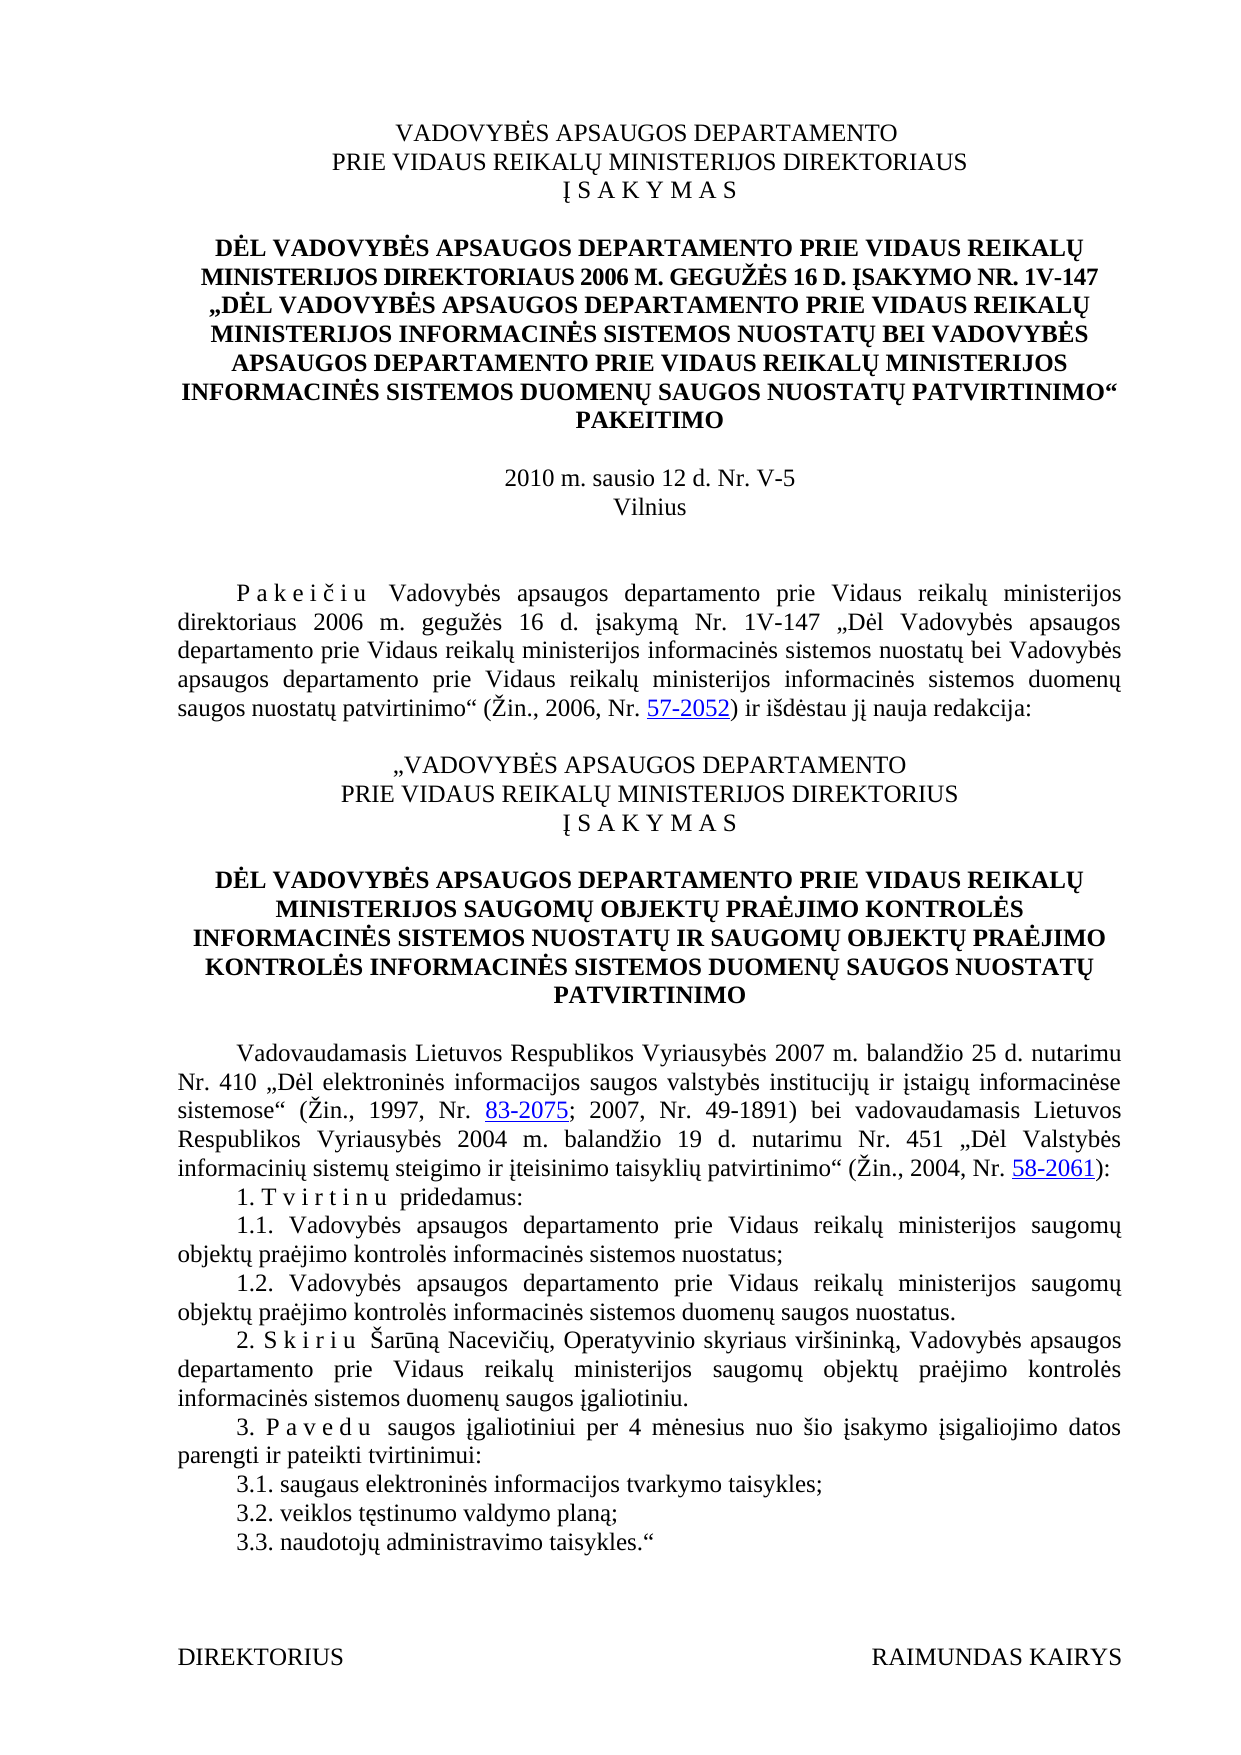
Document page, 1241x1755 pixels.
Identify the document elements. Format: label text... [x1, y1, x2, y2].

text DĖL VADOVYBĖS APSAUGOS DEPARTAMENTO PRIE VIDAUS REIKALŲ MINISTERIJOS DIREKTORIAUS 2006 M. GEGUŽĖS 16 D. ĮSAKYMO Nr. 1V-147 „DĖL VADOVYBĖS APSAUGOS DEPARTAMENTO PRIE VIDAUS REIKALŲ MINISTERIJOS INFORMACINĖS SISTEMOS NUOSTATŲ BEI VADOVYBĖS APSAUGOS DEPARTAMENTO PRIE VIDAUS REIKALŲ MINISTERIJOS INFORMACINĖS SISTEMOS DUOMENŲ SAUGOS NUOSTATŲ PATVIRTINIMO“ PAKEITIMO [177, 233, 1122, 434]
text 1.1. Vadovybės apsaugos departamento prie Vidaus reikalų ministerijos saugomų objektų praėjimo kontrolės informacinės sistemos nuostatus; [177, 1211, 1122, 1268]
text 3. Pavedu saugos įgaliotiniui per 4 mėnesius nuo šio įsakymo įsigaliojimo datos parengti ir pateikti tvirtinimui: [177, 1412, 1122, 1469]
text 3.1. saugaus elektroninės informacijos tvarkymo taisykles; [177, 1469, 1122, 1498]
text ĮSAKYMAS [177, 808, 1122, 837]
text Vilnius [177, 492, 1122, 521]
text PRIE VIDAUS REIKALŲ MINIStERIJOS DIREKTORIUS [177, 779, 1122, 808]
text ĮSAKYMAS [177, 176, 1122, 204]
text „VADOVYBĖS APSAUGOS DEPARTAMENTO [177, 751, 1122, 779]
text 1.2. Vadovybės apsaugos departamento prie Vidaus reikalų ministerijos saugomų objektų praėjimo kontrolės informacinės sistemos duomenų saugos nuostatus. [177, 1268, 1122, 1326]
text DĖL VADOVYBĖS APSAUGOS DEPARTAMENTO PRIE VIDAUS REIKALŲ MINISTERIJOS SAUGOMŲ OBJEKTŲ PRAĖJIMO KONTROLĖS INFORMACINĖS SISTEMOS NUOSTATŲ IR SAUGOMŲ OBJEKTŲ PRAĖJIMO KONTROLĖS INFORMACINĖS SISTEMOS DUOMENŲ SAUGOS NUOSTATŲ PATVIRTINIMO [177, 866, 1122, 1009]
text Direktorius Raimundas Kairys [177, 1642, 1122, 1671]
text PRIE VIDAUS REIKALŲ MINISTERIJOS DIREKTORIAUS [177, 147, 1122, 176]
text Vadovaudamasis Lietuvos Respublikos Vyriausybės 2007 m. balandžio 25 d. nutarimu Nr. 410 „Dėl elektroninės informacijos saugos valstybės institucijų ir įstaigų informacinėse sistemose“ (Žin., 1997, Nr. 83-2075; 2007, Nr. 49-1891) bei vadovaudamasis Lietuvos Respublikos Vyriausybės 2004 m. balandžio 19 d. nutarimu Nr. 451 „Dėl Valstybės informacinių sistemų steigimo ir įteisinimo taisyklių patvirtinimo“ (Žin., 2004, Nr. 58-2061): [177, 1038, 1122, 1182]
text 3.3. naudotojų administravimo taisykles.“ [177, 1527, 1122, 1556]
text VADOVYBĖS APSAUGOS DEPARTAMENTO [177, 118, 1122, 147]
text 2. Skiriu Šarūną Nacevičių, Operatyvinio skyriaus viršininką, Vadovybės apsaugos departamento prie Vidaus reikalų ministerijos saugomų objektų praėjimo kontrolės informacinės sistemos duomenų saugos įgaliotiniu. [177, 1326, 1122, 1412]
text 1. Tvirtinu pridedamus: [177, 1182, 1122, 1211]
text Pakeičiu Vadovybės apsaugos departamento prie Vidaus reikalų ministerijos direktoriaus 2006 m. gegužės 16 d. įsakymą Nr. 1V-147 „Dėl Vadovybės apsaugos departamento prie Vidaus reikalų ministerijos informacinės sistemos nuostatų bei Vadovybės apsaugos departamento prie Vidaus reikalų ministerijos informacinės sistemos duomenų saugos nuostatų patvirtinimo“ (Žin., 2006, Nr. 57-2052) ir išdėstau jį nauja redakcija: [177, 578, 1122, 722]
text 2010 m. sausio 12 d. Nr. V-5 [177, 463, 1122, 492]
text 3.2. veiklos tęstinumo valdymo planą; [177, 1498, 1122, 1527]
